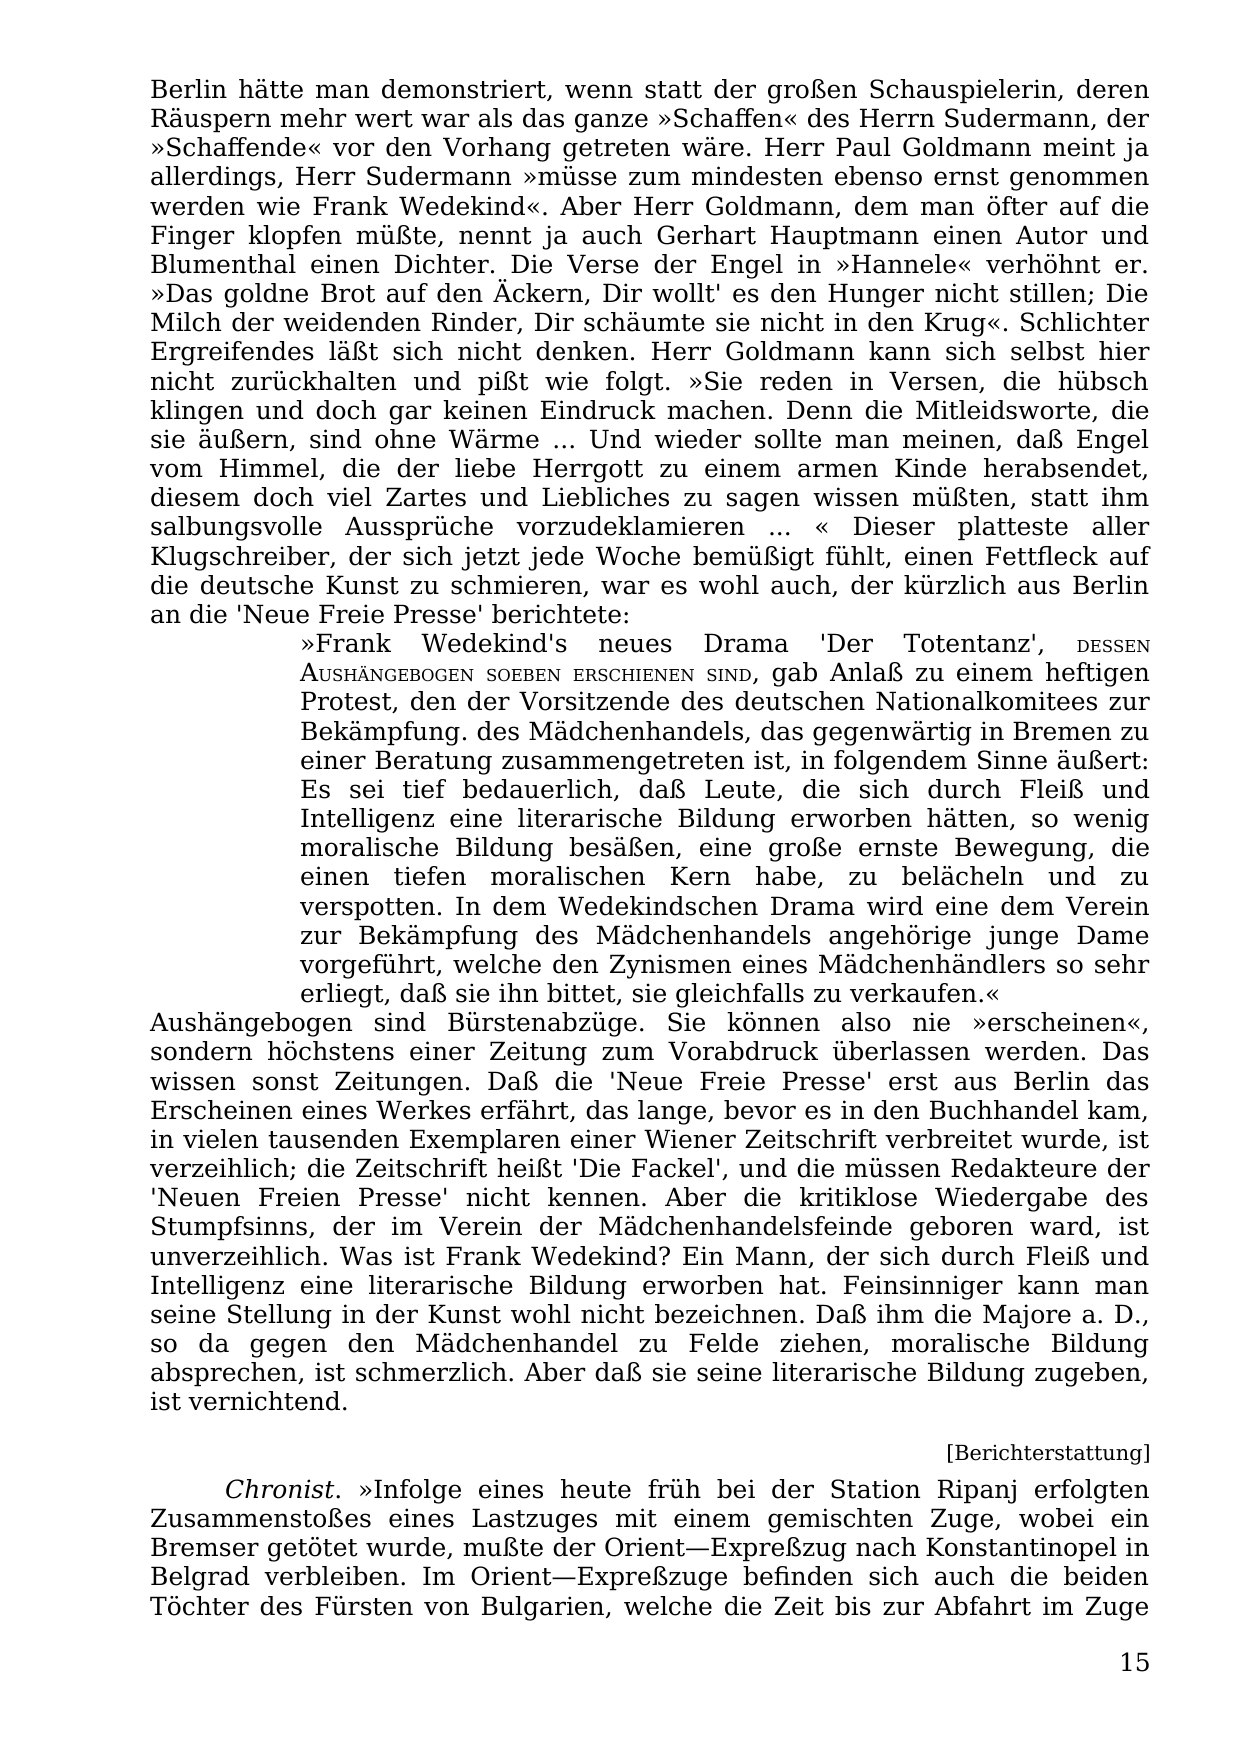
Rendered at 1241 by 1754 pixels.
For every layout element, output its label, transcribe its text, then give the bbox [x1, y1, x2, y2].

text [Berichterstattung] [150, 1441, 1151, 1465]
text Aushängebogen sind Bürstenabzüge. Sie können also nie »erscheinen«, sondern höchstens einer Zeitung zum Vorabdruck überlassen werden. Das wissen sonst Zeitungen. Daß die 'Neue Freie Presse' erst aus Berlin das Erscheinen eines Werkes erfährt, das lange, bevor es in den Buchhandel kam, in vielen tausenden Exemplaren einer Wiener Zeitschrift verbreitet wurde, ist verzeihlich; die Zeitschrift heißt 'Die Fackel', und die müssen Redakteure der 'Neuen Freien Presse' nicht kennen. Aber die kritiklose Wiedergabe des Stumpfsinns, der im Verein der Mädchenhandelsfeinde geboren ward, ist unverzeihlich. Was ist Frank Wedekind? Ein Mann, der sich durch Fleiß und Intelligenz eine literarische Bildung erworben hat. Feinsinniger kann man seine Stellung in der Kunst wohl nicht bezeichnen. Daß ihm die Majore a. D., so da gegen den Mädchenhandel zu Felde ziehen, moralische Bildung absprechen, ist schmerzlich. Aber daß sie seine literarische Bildung zugeben, ist vernichtend. [150, 1008, 1151, 1417]
text »Frank Wedekind's neues Drama 'Der Totentanz', dessen Aushängebogen soeben erschienen sind, gab Anlaß zu einem heftigen Protest, den der Vorsitzende des deutschen Nationalkomitees zur Bekämpfung. des Mädchenhandels, das gegenwärtig in Bremen zu einer Beratung zusammengetreten ist, in folgendem Sinne äußert: Es sei tief bedauerlich, daß Leute, die sich durch Fleiß und Intelligenz eine literarische Bildung erworben hätten, so wenig moralische Bildung besäßen, eine große ernste Bewegung, die einen tiefen moralischen Kern habe, zu belächeln und zu verspotten. In dem Wedekindschen Drama wird eine dem Verein zur Bekämpfung des Mädchenhandels angehörige junge Dame vorgeführt, welche den Zynismen eines Mädchenhändlers so sehr erliegt, daß sie ihn bittet, sie gleichfalls zu verkaufen.« [300, 629, 1151, 1008]
text Chronist. »Infolge eines heute früh bei der Station Ripanj erfolgten Zusammenstoßes eines Lastzuges mit einem gemischten Zuge, wobei ein Bremser getötet wurde, mußte der Orient—Expreßzug nach Konstantinopel in Belgrad verbleiben. Im Orient—Expreßzuge befinden sich auch die beiden Töchter des Fürsten von Bulgarien, welche die Zeit bis zur Abfahrt im Zuge [150, 1465, 1151, 1621]
text Berlin hätte man demonstriert, wenn statt der großen Schauspielerin, deren Räuspern mehr wert war als das ganze »Schaffen« des Herrn Sudermann, der »Schaffende« vor den Vorhang getreten wäre. Herr Paul Goldmann meint ja allerdings, Herr Sudermann »müsse zum mindesten ebenso ernst genommen werden wie Frank Wedekind«. Aber Herr Goldmann, dem man öfter auf die Finger klopfen müßte, nennt ja auch Gerhart Hauptmann einen Autor und Blumenthal einen Dichter. Die Verse der Engel in »Hannele« verhöhnt er. »Das goldne Brot auf den Äckern, Dir wollt' es den Hunger nicht stillen; Die Milch der weidenden Rinder, Dir schäumte sie nicht in den Krug«. Schlichter Ergreifendes läßt sich nicht denken. Herr Goldmann kann sich selbst hier nicht zurückhalten und pißt wie folgt. »Sie reden in Versen, die hübsch klingen und doch gar keinen Eindruck machen. Denn die Mitleidsworte, die sie äußern, sind ohne Wärme ... Und wieder sollte man meinen, daß Engel vom Himmel, die der liebe Herrgott zu einem armen Kinde herabsendet, diesem doch viel Zartes und Liebliches zu sagen wissen müßten, statt ihm salbungsvolle Aussprüche vorzudeklamieren ... « Dieser platteste aller Klugschreiber, der sich jetzt jede Woche bemüßigt fühlt, einen Fettfleck auf die deutsche Kunst zu schmieren, war es wohl auch, der kürzlich aus Berlin an die 'Neue Freie Presse' berichtete: [150, 75, 1151, 629]
